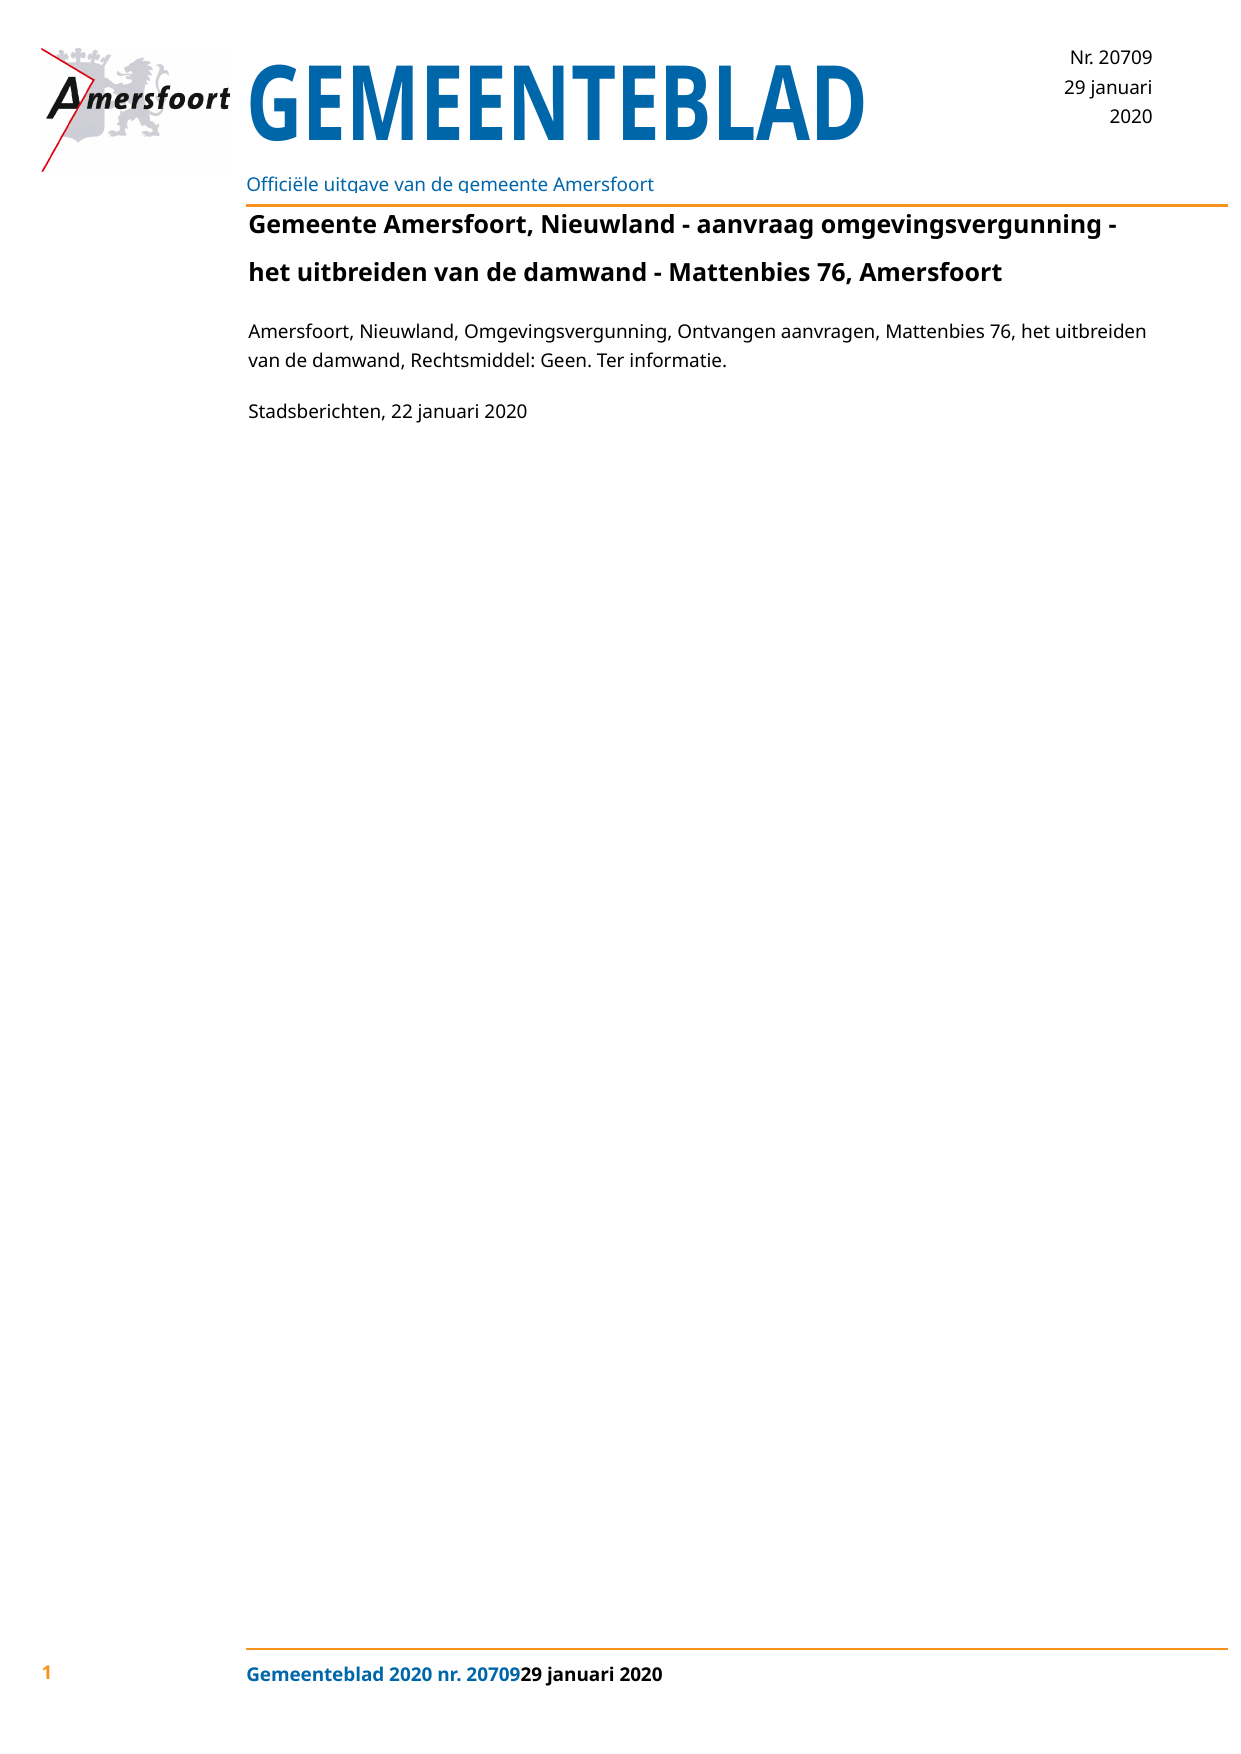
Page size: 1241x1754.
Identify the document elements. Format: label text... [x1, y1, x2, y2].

text Stadsberichten, 22 januari 2020 [248, 398, 1152, 424]
text Gemeente Amersfoort, Nieuwland - aanvraag omgevingsvergunning - het uitbreiden van de damwand - Mattenbies 76, Amersfoort [248, 207, 1152, 288]
text Amersfoort, Nieuwland, Omgevingsvergunning, Ontvangen aanvragen, Mattenbies 76, het uitbreiden van de damwand, Rechtsmiddel: Geen. Ter informatie. [248, 318, 1152, 373]
picture [41, 47, 231, 172]
